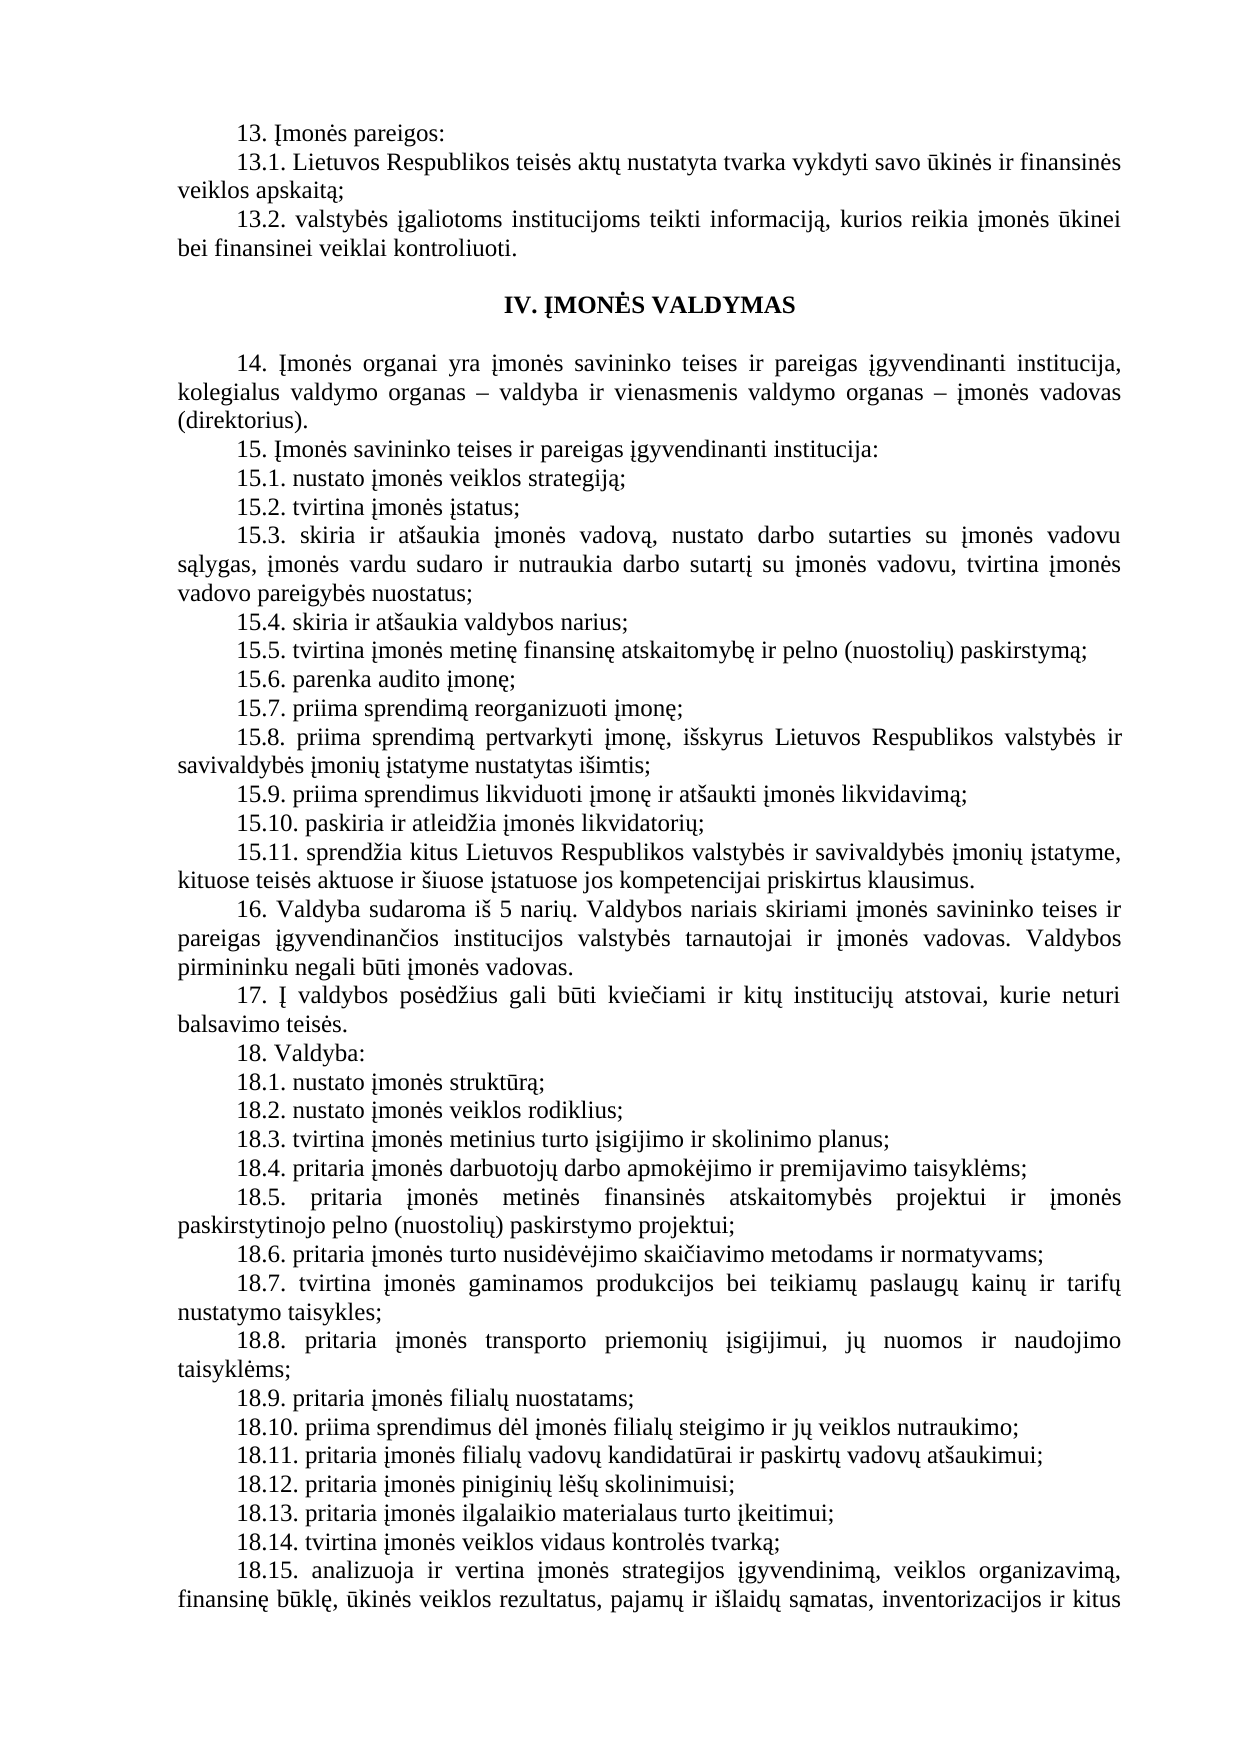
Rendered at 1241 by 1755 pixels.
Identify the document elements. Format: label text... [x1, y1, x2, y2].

text 13.1. Lietuvos Respublikos teisės aktų nustatyta tvarka vykdyti savo ūkinės ir finansinės veiklos apskaitą; [177, 147, 1122, 204]
text 15.8. priima sprendimą pertvarkyti įmonę, išskyrus Lietuvos Respublikos valstybės ir savivaldybės įmonių įstatyme nustatytas išimtis; [177, 722, 1122, 779]
text 18.9. pritaria įmonės filialų nuostatams; [177, 1383, 1122, 1412]
text 15.9. priima sprendimus likviduoti įmonę ir atšaukti įmonės likvidavimą; [177, 779, 1122, 808]
text 18.15. analizuoja ir vertina įmonės strategijos įgyvendinimą, veiklos organizavimą, finansinę būklę, ūkinės veiklos rezultatus, pajamų ir išlaidų sąmatas, inventorizacijos ir kitus [177, 1556, 1122, 1613]
text 15.6. parenka audito įmonę; [177, 664, 1122, 693]
text 18. Valdyba: [177, 1038, 1122, 1067]
text 15.5. tvirtina įmonės metinę finansinę atskaitomybę ir pelno (nuostolių) paskirstymą; [177, 636, 1122, 664]
text 15.2. tvirtina įmonės įstatus; [177, 492, 1122, 521]
text 18.13. pritaria įmonės ilgalaikio materialaus turto įkeitimui; [177, 1498, 1122, 1527]
text 18.11. pritaria įmonės filialų vadovų kandidatūrai ir paskirtų vadovų atšaukimui; [177, 1441, 1122, 1469]
text 18.8. pritaria įmonės transporto priemonių įsigijimui, jų nuomos ir naudojimo taisyklėms; [177, 1326, 1122, 1383]
text 15.10. paskiria ir atleidžia įmonės likvidatorių; [177, 808, 1122, 837]
text 15.3. skiria ir atšaukia įmonės vadovą, nustato darbo sutarties su įmonės vadovu sąlygas, įmonės vardu sudaro ir nutraukia darbo sutartį su įmonės vadovu, tvirtina įmonės vadovo pareigybės nuostatus; [177, 521, 1122, 607]
text 14. Įmonės organai yra įmonės savininko teises ir pareigas įgyvendinanti institucija, kolegialus valdymo organas – valdyba ir vienasmenis valdymo organas – įmonės vadovas (direktorius). [177, 348, 1122, 434]
text 13.2. valstybės įgaliotoms institucijoms teikti informaciją, kurios reikia įmonės ūkinei bei finansinei veiklai kontroliuoti. [177, 204, 1122, 262]
text 16. Valdyba sudaroma iš 5 narių. Valdybos nariais skiriami įmonės savininko teises ir pareigas įgyvendinančios institucijos valstybės tarnautojai ir įmonės vadovas. Valdybos pirmininku negali būti įmonės vadovas. [177, 894, 1122, 981]
text 15.7. priima sprendimą reorganizuoti įmonę; [177, 693, 1122, 722]
text 13. Įmonės pareigos: [177, 118, 1122, 147]
text 18.7. tvirtina įmonės gaminamos produkcijos bei teikiamų paslaugų kainų ir tarifų nustatymo taisykles; [177, 1268, 1122, 1326]
text 18.6. pritaria įmonės turto nusidėvėjimo skaičiavimo metodams ir normatyvams; [177, 1239, 1122, 1268]
text 18.3. tvirtina įmonės metinius turto įsigijimo ir skolinimo planus; [177, 1124, 1122, 1153]
text IV. ĮMONĖS VALDYMAS [177, 291, 1122, 319]
text 18.4. pritaria įmonės darbuotojų darbo apmokėjimo ir premijavimo taisyklėms; [177, 1153, 1122, 1182]
text 18.2. nustato įmonės veiklos rodiklius; [177, 1096, 1122, 1124]
text 18.10. priima sprendimus dėl įmonės filialų steigimo ir jų veiklos nutraukimo; [177, 1412, 1122, 1441]
text 15.1. nustato įmonės veiklos strategiją; [177, 463, 1122, 492]
text 18.14. tvirtina įmonės veiklos vidaus kontrolės tvarką; [177, 1527, 1122, 1556]
text 18.1. nustato įmonės struktūrą; [177, 1067, 1122, 1096]
text 15.11. sprendžia kitus Lietuvos Respublikos valstybės ir savivaldybės įmonių įstatyme, kituose teisės aktuose ir šiuose įstatuose jos kompetencijai priskirtus klausimus. [177, 837, 1122, 894]
text 18.12. pritaria įmonės piniginių lėšų skolinimuisi; [177, 1469, 1122, 1498]
text 15. Įmonės savininko teises ir pareigas įgyvendinanti institucija: [177, 434, 1122, 463]
text 17. Į valdybos posėdžius gali būti kviečiami ir kitų institucijų atstovai, kurie neturi balsavimo teisės. [177, 981, 1122, 1038]
text 18.5. pritaria įmonės metinės finansinės atskaitomybės projektui ir įmonės paskirstytinojo pelno (nuostolių) paskirstymo projektui; [177, 1182, 1122, 1239]
text 15.4. skiria ir atšaukia valdybos narius; [177, 607, 1122, 636]
